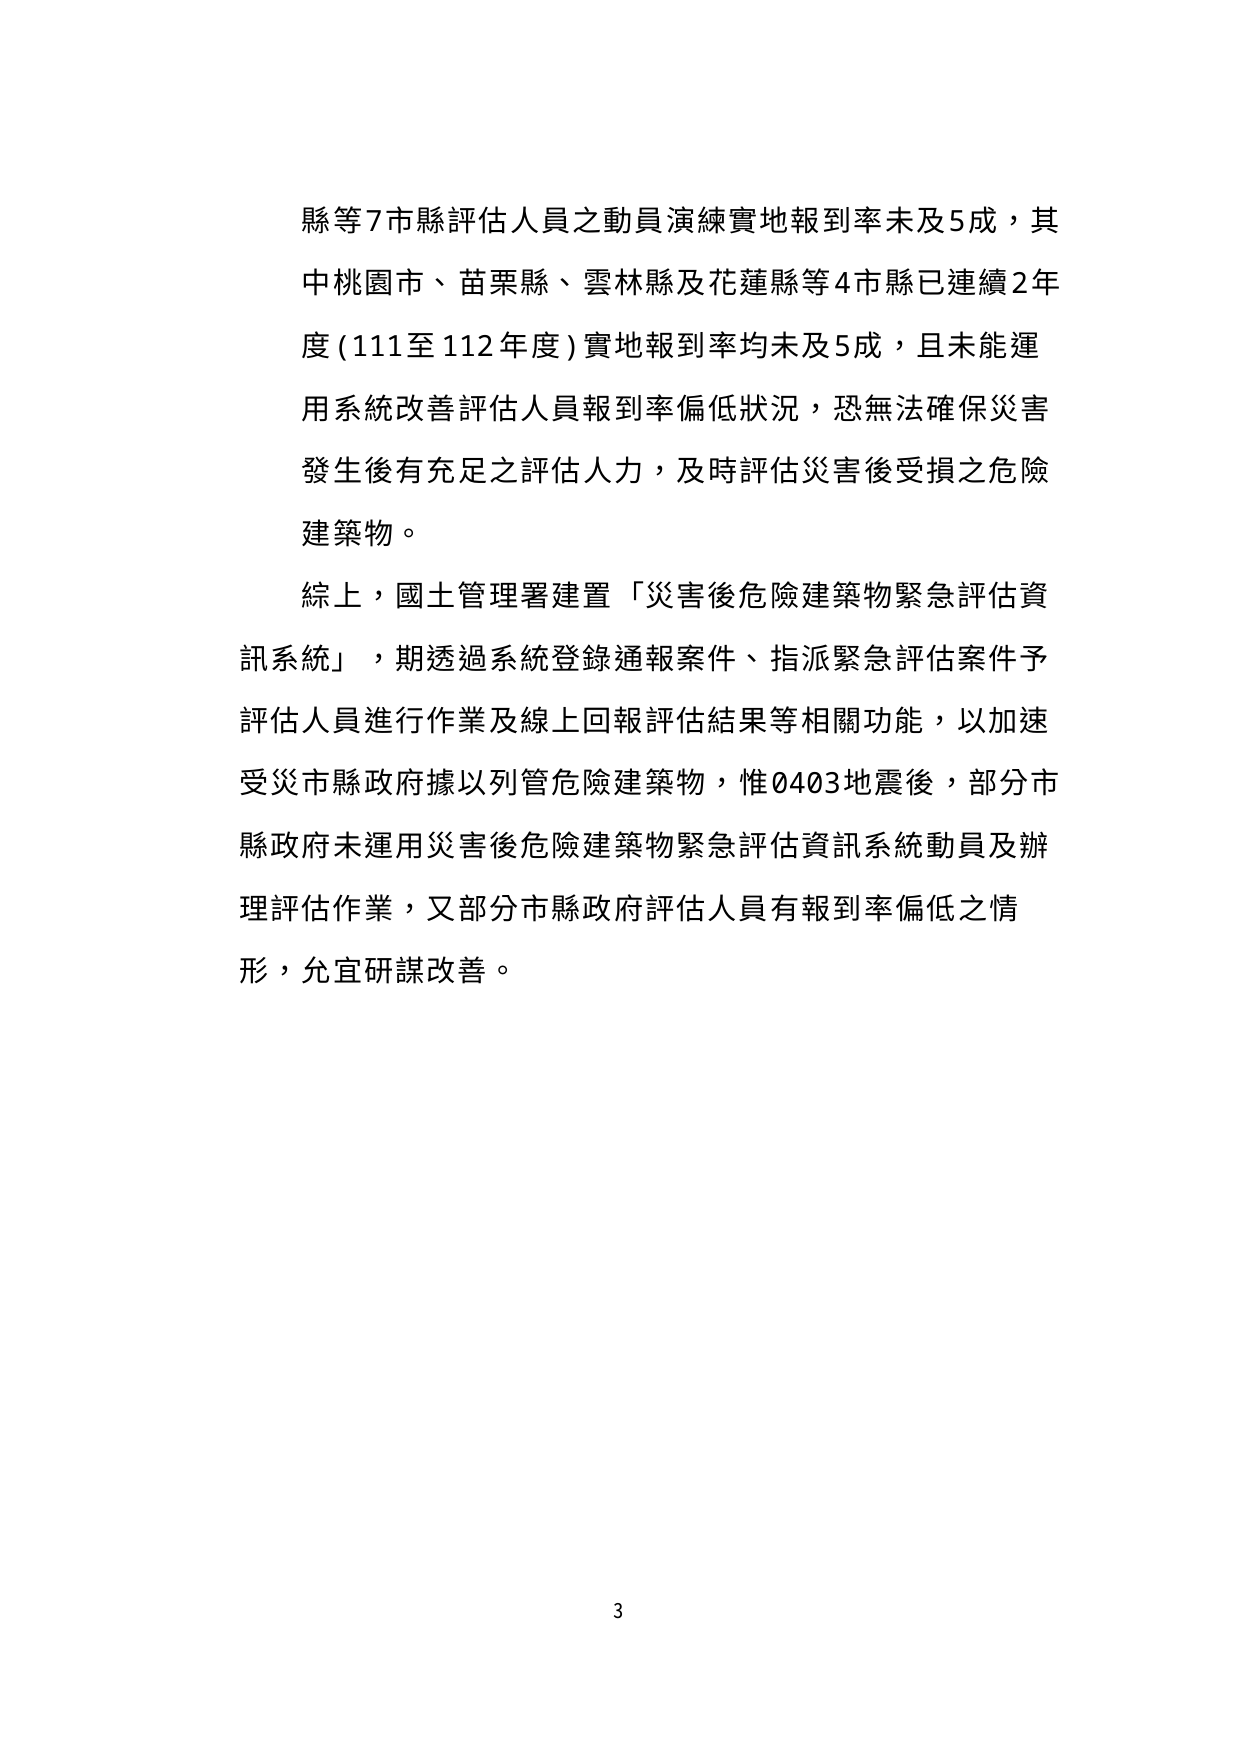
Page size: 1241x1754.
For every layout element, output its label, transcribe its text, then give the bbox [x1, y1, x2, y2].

text 綜上，國土管理署建置「災害後危險建築物緊急評估資訊系統」，期透過系統登錄通報案件、指派緊急評估案件予評估人員進行作業及線上回報評估結果等相關功能，以加速受災市縣政府據以列管危險建築物，惟0403地震後，部分市縣政府未運用災害後危險建築物緊急評估資訊系統動員及辦理評估作業，又部分市縣政府評估人員有報到率偏低之情形，允宜研謀改善。 [234, 552, 1061, 990]
text 縣等7市縣評估人員之動員演練實地報到率未及5成，其中桃園市、苗栗縣、雲林縣及花蓮縣等4市縣已連續2年度(111至112年度)實地報到率均未及5成，且未能運用系統改善評估人員報到率偏低狀況，恐無法確保災害發生後有充足之評估人力，及時評估災害後受損之危險建築物。 [264, 177, 1061, 552]
